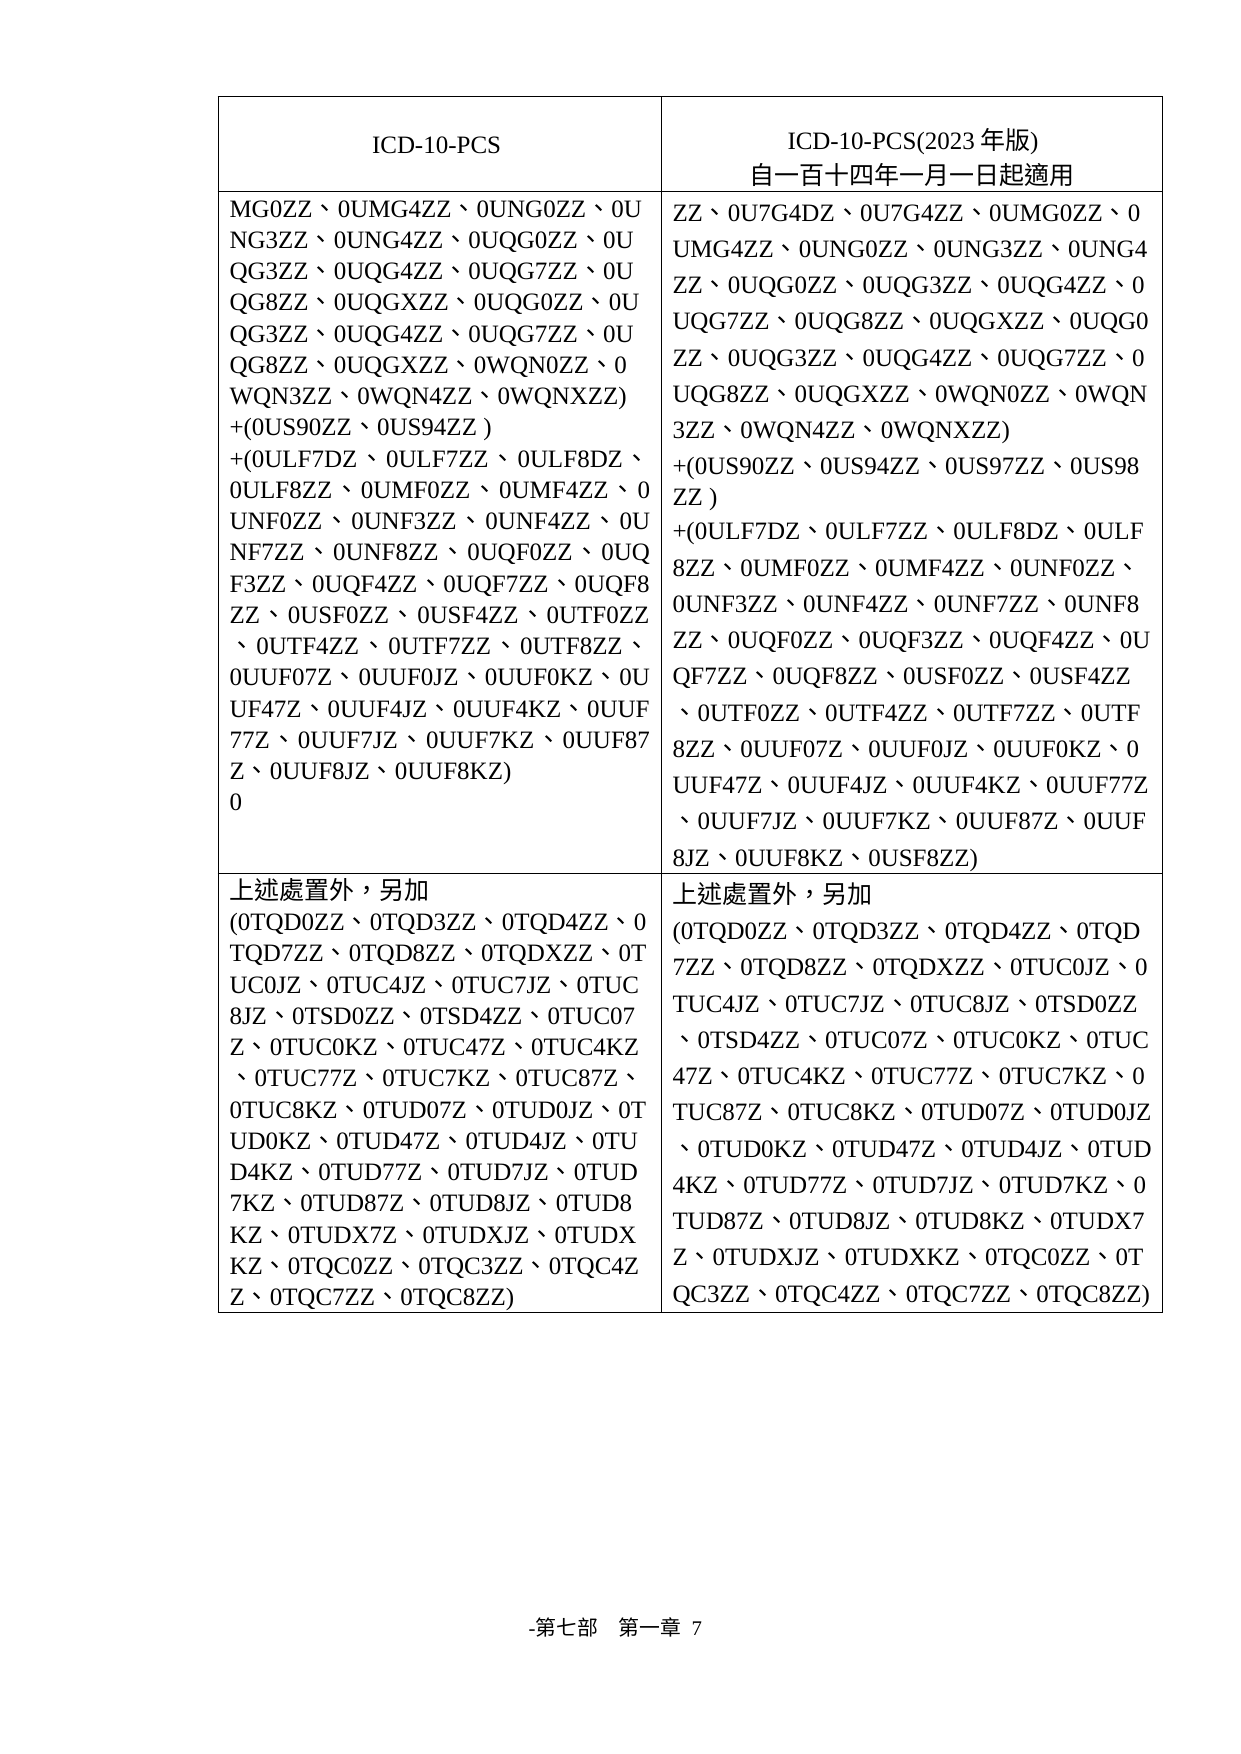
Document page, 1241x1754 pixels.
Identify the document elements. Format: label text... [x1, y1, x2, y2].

table_header ICD-10-PCS(2023年版) 自一百十四年一月一日起適用 [662, 97, 1162, 191]
table_cell ZZ、0U7G4DZ、0U7G4ZZ、0UMG0ZZ、0UMG4ZZ、0UNG0ZZ、0UNG3ZZ、0UNG4ZZ、0UQG0ZZ、0UQG3ZZ、0UQG4ZZ、0UQG7ZZ、0UQG8ZZ、0UQGXZZ、0UQG0ZZ、0UQG3ZZ、0UQG4ZZ、0UQG7ZZ、0UQG8ZZ、0UQGXZZ、0WQN0ZZ、0WQN3ZZ、0WQN4ZZ、0WQNXZZ) +(0US90ZZ、0US94ZZ、0US97ZZ、0US98ZZ ) +(0ULF7DZ、0ULF7ZZ、0ULF8DZ、0ULF8ZZ、0UMF0ZZ、0UMF4ZZ、0UNF0ZZ、0UNF3ZZ、0UNF4ZZ、0UNF7ZZ、0UNF8ZZ、0UQF0ZZ、0UQF3ZZ、0UQF4ZZ、0UQF7ZZ、0UQF8ZZ、0USF0ZZ、0USF4ZZ、0UTF0ZZ、0UTF4ZZ、0UTF7ZZ、0UTF8ZZ、0UUF07Z、0UUF0JZ、0UUF0KZ、0UUF47Z、0UUF4JZ、0UUF4KZ、0UUF77Z、0UUF7JZ、0UUF7KZ、0UUF87Z、0UUF8JZ、0UUF8KZ、0USF8ZZ) [662, 192, 1162, 873]
table_cell 上述處置外，另加 (0TQD0ZZ、0TQD3ZZ、0TQD4ZZ、0TQD7ZZ、0TQD8ZZ、0TQDXZZ、0TUC0JZ、0TUC4JZ、0TUC7JZ、0TUC8JZ、0TSD0ZZ、0TSD4ZZ、0TUC07Z、0TUC0KZ、0TUC47Z、0TUC4KZ、0TUC77Z、0TUC7KZ、0TUC87Z、0TUC8KZ、0TUD07Z、0TUD0JZ、0TUD0KZ、0TUD47Z、0TUD4JZ、0TUD4KZ、0TUD77Z、0TUD7JZ、0TUD7KZ、0TUD87Z、0TUD8JZ、0TUD8KZ、0TUDX7Z、0TUDXJZ、0TUDXKZ、0TQC0ZZ、0TQC3ZZ、0TQC4ZZ、0TQC7ZZ、0TQC8ZZ) [662, 874, 1162, 1312]
table_header ICD-10-PCS [219, 97, 661, 191]
table_cell MG0ZZ、0UMG4ZZ、0UNG0ZZ、0UNG3ZZ、0UNG4ZZ、0UQG0ZZ、0UQG3ZZ、0UQG4ZZ、0UQG7ZZ、0UQG8ZZ、0UQGXZZ、0UQG0ZZ、0UQG3ZZ、0UQG4ZZ、0UQG7ZZ、0UQG8ZZ、0UQGXZZ、0WQN0ZZ、0WQN3ZZ、0WQN4ZZ、0WQNXZZ) +(0US90ZZ、0US94ZZ ) +(0ULF7DZ、0ULF7ZZ、0ULF8DZ、0ULF8ZZ、0UMF0ZZ、0UMF4ZZ、0UNF0ZZ、0UNF3ZZ、0UNF4ZZ、0UNF7ZZ、0UNF8ZZ、0UQF0ZZ、0UQF3ZZ、0UQF4ZZ、0UQF7ZZ、0UQF8ZZ、0USF0ZZ、0USF4ZZ、0UTF0ZZ、0UTF4ZZ、0UTF7ZZ、0UTF8ZZ、0UUF07Z、0UUF0JZ、0UUF0KZ、0UUF47Z、0UUF4JZ、0UUF4KZ、0UUF77Z、0UUF7JZ、0UUF7KZ、0UUF87Z、0UUF8JZ、0UUF8KZ) 0 [219, 192, 661, 873]
table_cell 上述處置外，另加 (0TQD0ZZ、0TQD3ZZ、0TQD4ZZ、0TQD7ZZ、0TQD8ZZ、0TQDXZZ、0TUC0JZ、0TUC4JZ、0TUC7JZ、0TUC8JZ、0TSD0ZZ、0TSD4ZZ、0TUC07Z、0TUC0KZ、0TUC47Z、0TUC4KZ、0TUC77Z、0TUC7KZ、0TUC87Z、0TUC8KZ、0TUD07Z、0TUD0JZ、0TUD0KZ、0TUD47Z、0TUD4JZ、0TUD4KZ、0TUD77Z、0TUD7JZ、0TUD7KZ、0TUD87Z、0TUD8JZ、0TUD8KZ、0TUDX7Z、0TUDXJZ、0TUDXKZ、0TQC0ZZ、0TQC3ZZ、0TQC4ZZ、0TQC7ZZ、0TQC8ZZ) [219, 874, 661, 1312]
